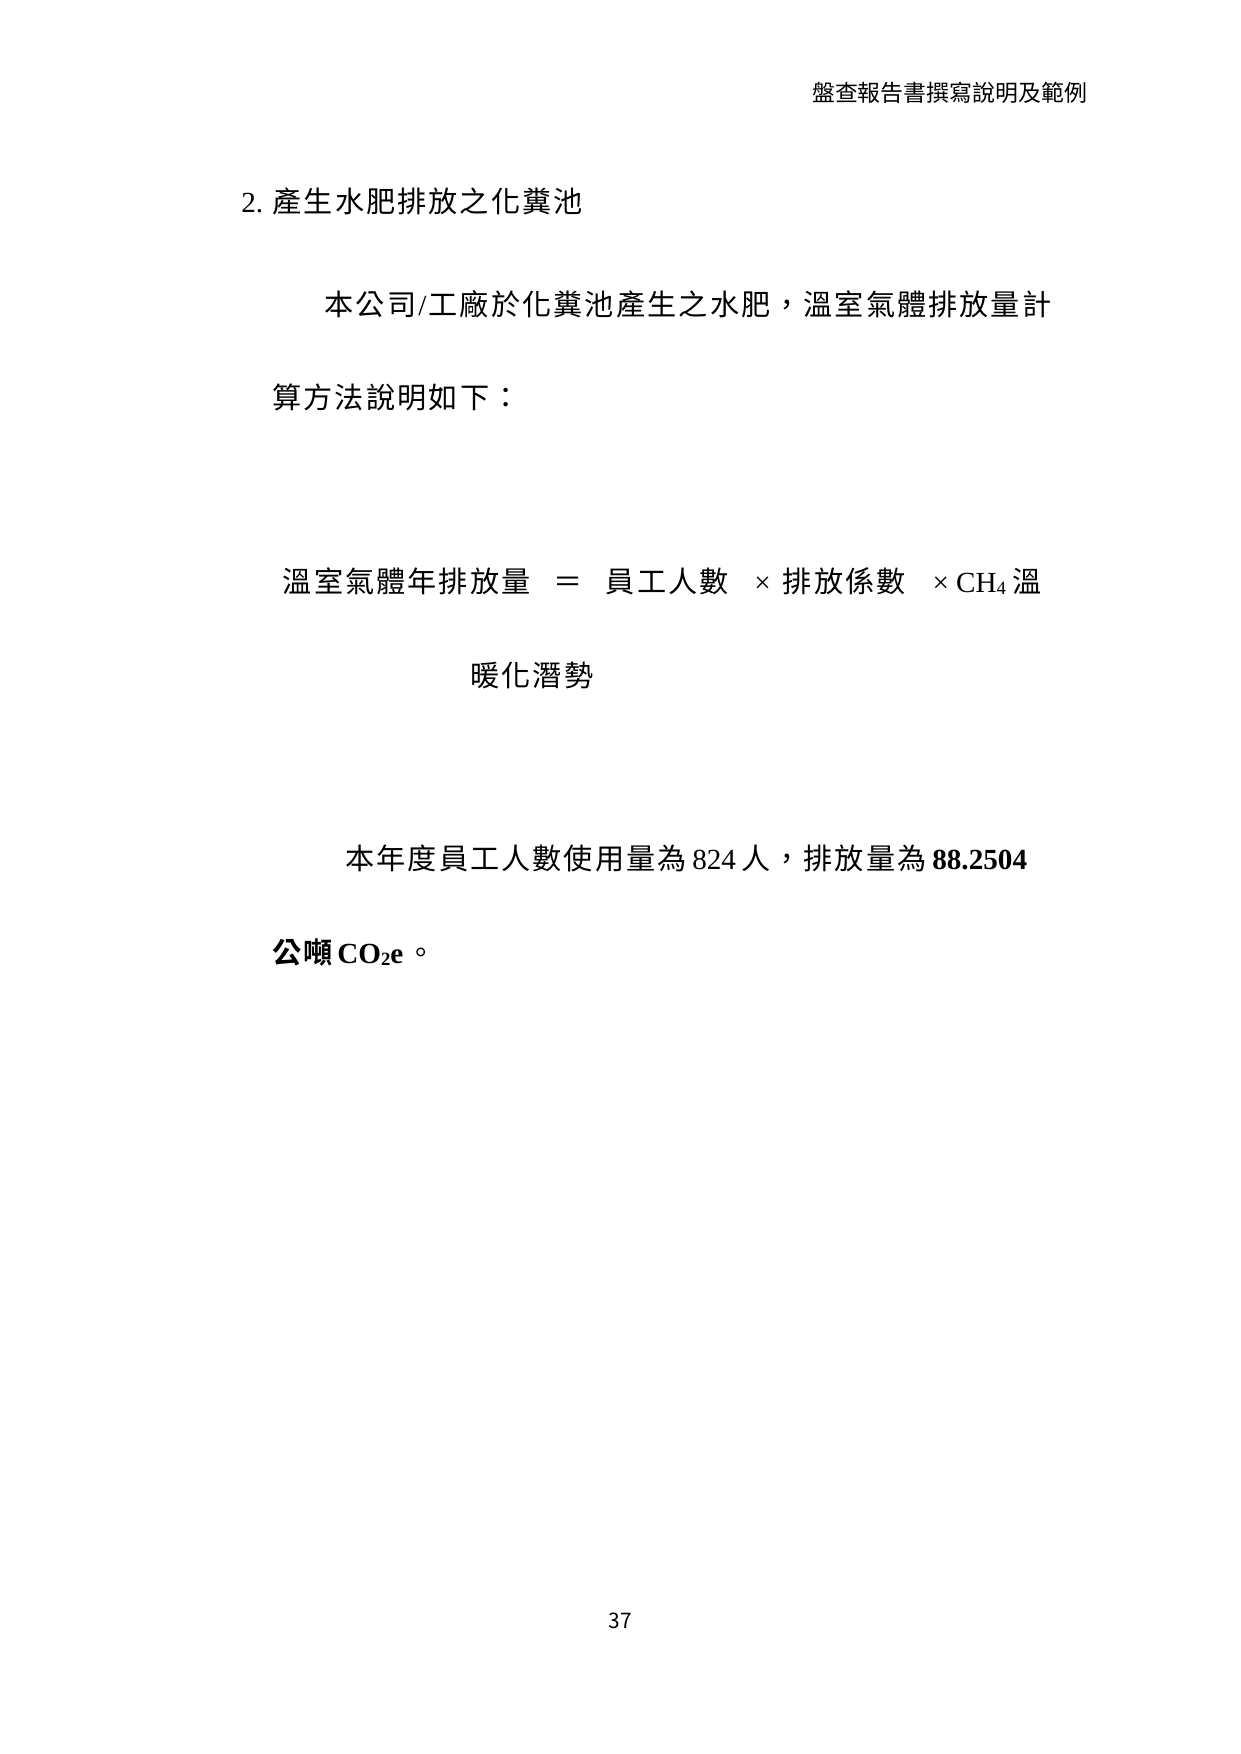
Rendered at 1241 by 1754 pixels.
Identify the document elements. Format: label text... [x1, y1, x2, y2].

text 2. 產生水肥排放之化糞池 [232, 158, 1052, 221]
text 本年度員工人數使用量為824人，排放量為88.2504公噸CO2e。 [262, 815, 1052, 1128]
text 溫室氣體年排放量 ＝ 員工人數 × 排放係數 × CH4溫暖化潛勢 [276, 538, 1052, 757]
text 本公司/工廠於化糞池產生之水肥，溫室氣體排放量計算方法說明如下： [262, 261, 1052, 479]
